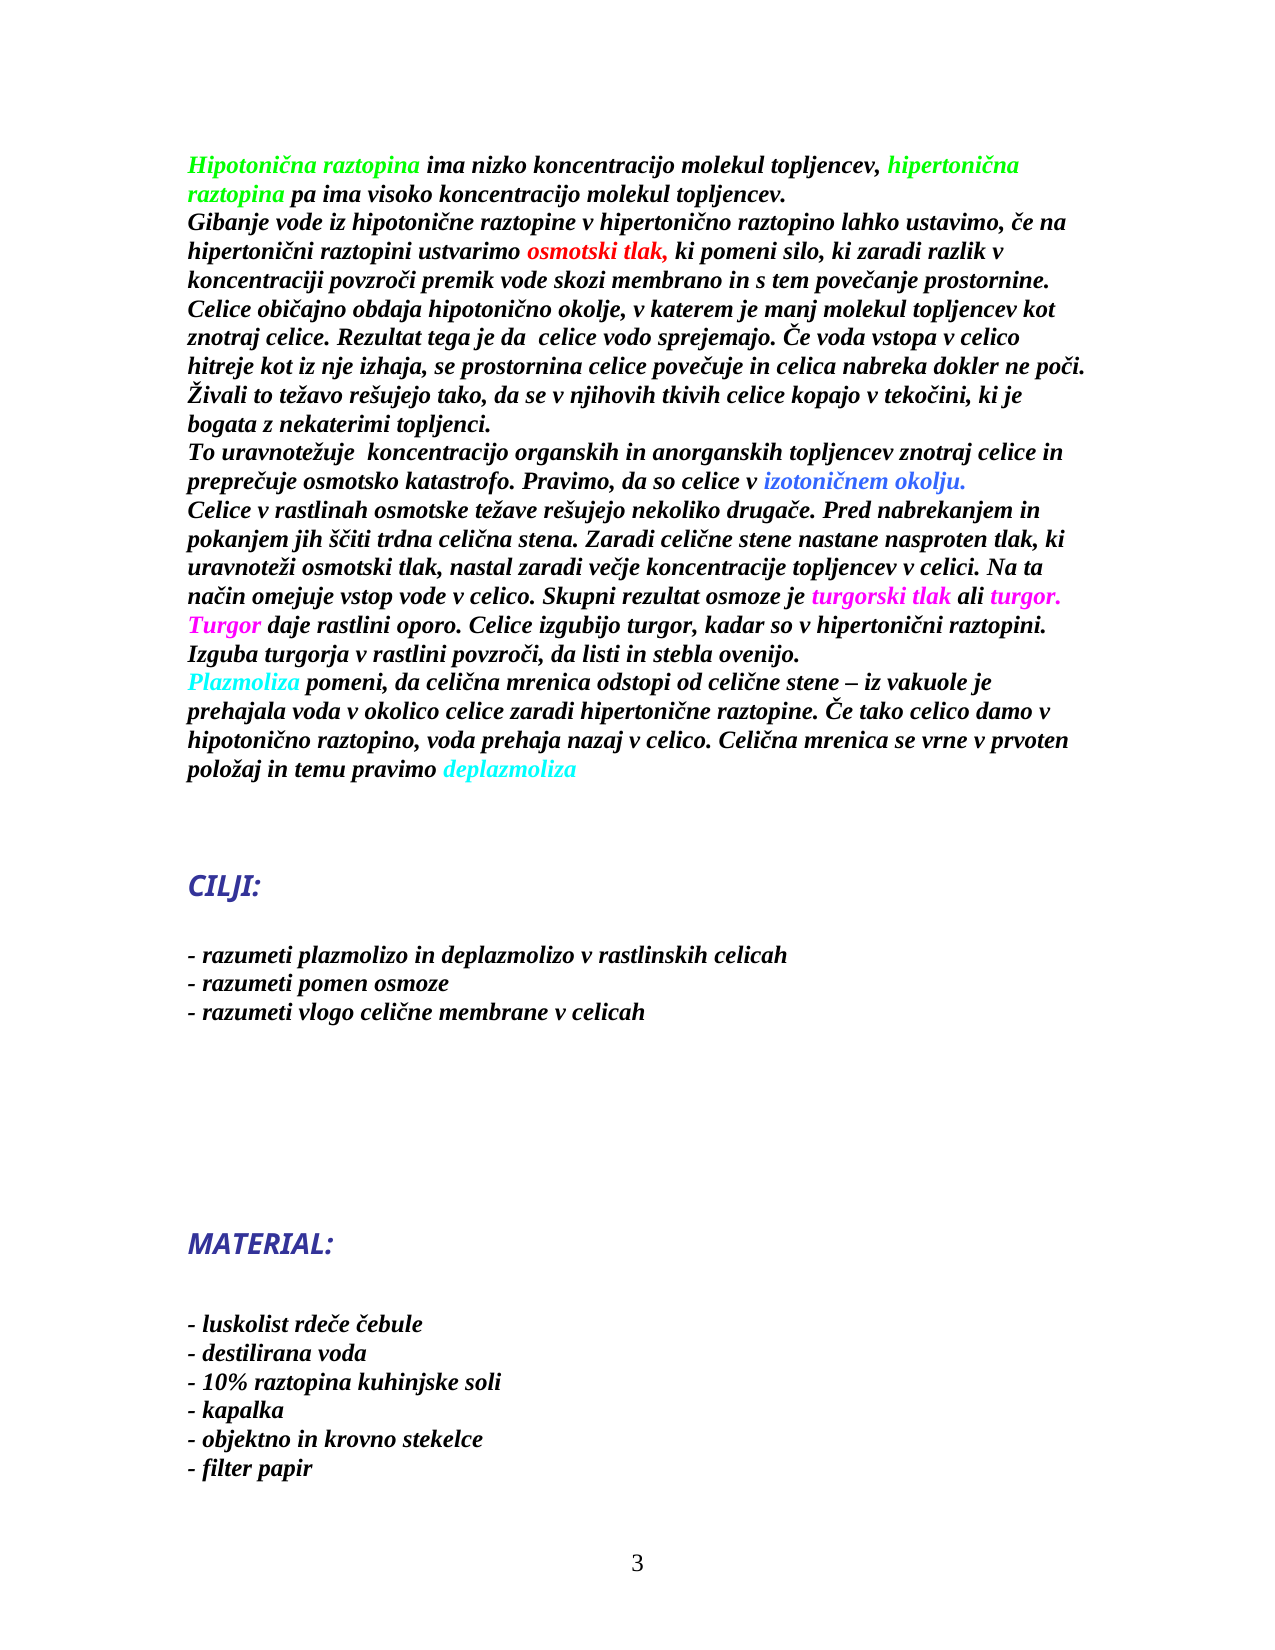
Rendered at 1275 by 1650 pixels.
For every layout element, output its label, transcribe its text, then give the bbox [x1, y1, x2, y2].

text - kapalka [187, 1395, 1087, 1424]
text - objektno in krovno stekelce [187, 1424, 1087, 1453]
text - razumeti pomen osmoze [187, 968, 1087, 997]
text Turgor daje rastlini oporo. Celice izgubijo turgor, kadar so v hipertonični raztopini. Izguba turgorja v rastlini povzroči, da listi in stebla ovenijo. [187, 610, 1087, 667]
subtitle CILJI: [187, 865, 1087, 905]
text Gibanje vode iz hipotonične raztopine v hipertonično raztopino lahko ustavimo, če na hipertonični raztopini ustvarimo osmotski tlak, ki pomeni silo, ki zaradi razlik v koncentraciji povzroči premik vode skozi membrano in s tem povečanje prostornine. [187, 207, 1087, 294]
text - luskolist rdeče čebule [187, 1309, 1087, 1338]
text - filter papir [187, 1453, 1087, 1482]
text Hipotonična raztopina ima nizko koncentracijo molekul topljencev, hipertonična raztopina pa ima visoko koncentracijo molekul topljencev. [187, 150, 1087, 207]
text Celice v rastlinah osmotske težave rešujejo nekoliko drugače. Pred nabrekanjem in pokanjem jih ščiti trdna celična stena. Zaradi celične stene nastane nasproten tlak, ki uravnoteži osmotski tlak, nastal zaradi večje koncentracije topljencev v celici. Na ta način omejuje vstop vode v celico. Skupni rezultat osmoze je turgorski tlak ali turgor. [187, 495, 1087, 610]
text To uravnotežuje koncentracijo organskih in anorganskih topljencev znotraj celice in preprečuje osmotsko katastrofo. Pravimo, da so celice v izotoničnem okolju. [187, 437, 1087, 495]
subtitle MATERIAL: [187, 1223, 1087, 1263]
text - razumeti plazmolizo in deplazmolizo v rastlinskih celicah [187, 940, 1087, 968]
text Celice običajno obdaja hipotonično okolje, v katerem je manj molekul topljencev kot znotraj celice. Rezultat tega je da celice vodo sprejemajo. Če voda vstopa v celico hitreje kot iz nje izhaja, se prostornina celice povečuje in celica nabreka dokler ne poči. [187, 294, 1087, 380]
text Živali to težavo rešujejo tako, da se v njihovih tkivih celice kopajo v tekočini, ki je bogata z nekaterimi topljenci. [187, 380, 1087, 437]
text - destilirana voda [187, 1338, 1087, 1367]
text Plazmoliza pomeni, da celična mrenica odstopi od celične stene – iz vakuole je prehajala voda v okolico celice zaradi hipertonične raztopine. Če tako celico damo v hipotonično raztopino, voda prehaja nazaj v celico. Celična mrenica se vrne v prvoten položaj in temu pravimo deplazmoliza [187, 667, 1087, 782]
text - 10% raztopina kuhinjske soli [187, 1367, 1087, 1395]
text - razumeti vlogo celične membrane v celicah [187, 997, 1087, 1026]
